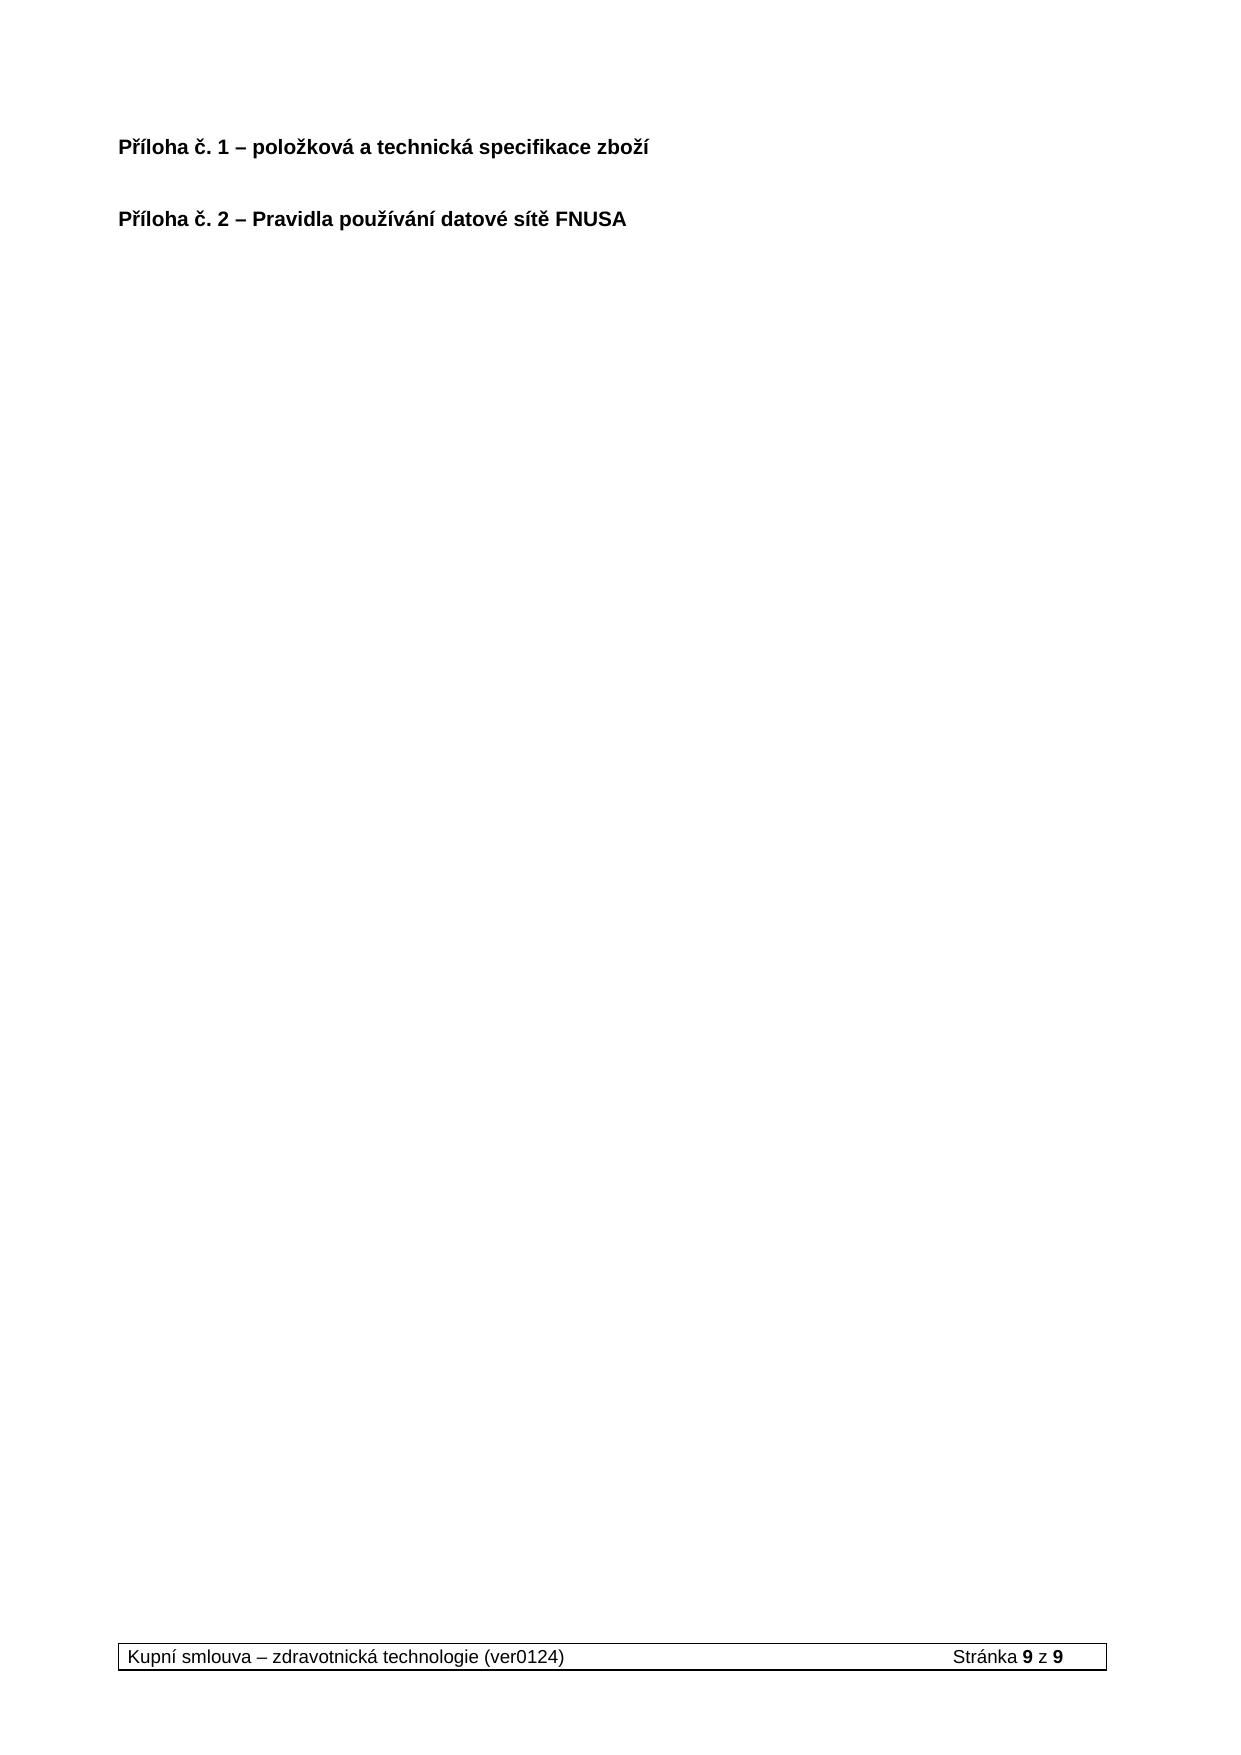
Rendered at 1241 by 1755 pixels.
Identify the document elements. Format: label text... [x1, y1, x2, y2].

text Příloha č. 2 – Pravidla používání datové sítě FNUSA [118, 207, 1107, 231]
text Příloha č. 1 – položková a technická specifikace zboží [118, 135, 1107, 159]
